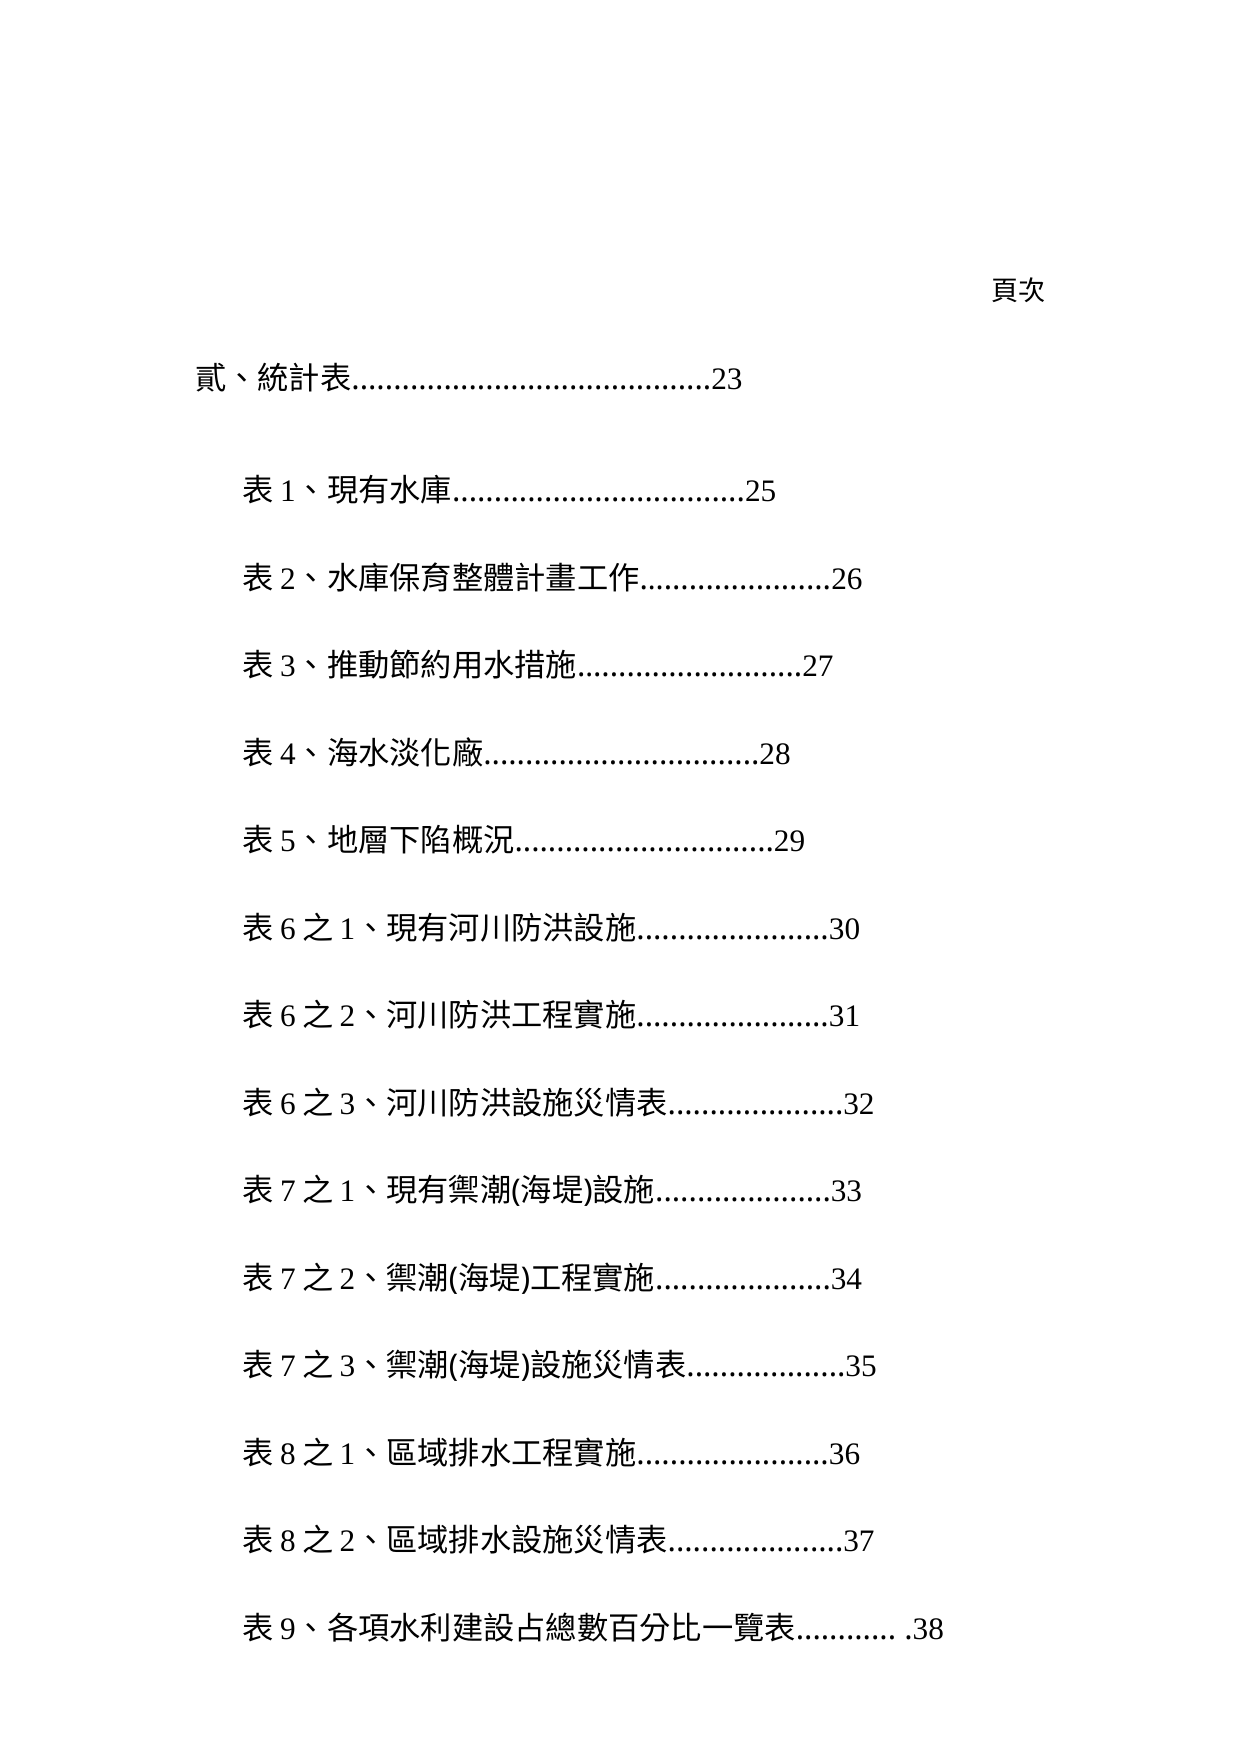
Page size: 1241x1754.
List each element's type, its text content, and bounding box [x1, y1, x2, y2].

text 表6之1、現有河川防洪設施.......................30 [195, 888, 1045, 963]
text 表7之2、禦潮(海堤)工程實施.....................34 [195, 1238, 1045, 1313]
text 表8之1、區域排水工程實施.......................36 [195, 1413, 1045, 1488]
text 表7之1、現有禦潮(海堤)設施.....................33 [195, 1151, 1045, 1226]
text 表8之2、區域排水設施災情表.....................37 [195, 1501, 1045, 1576]
text 表6之2、河川防洪工程實施.......................31 [195, 976, 1045, 1051]
text 表7之3、禦潮(海堤)設施災情表...................35 [195, 1326, 1045, 1401]
text 貳、統計表...........................................23 [195, 338, 1045, 413]
text 表4、海水淡化廠.................................28 [195, 713, 1045, 788]
text 頁次 [195, 251, 1045, 326]
text 表9、各項水利建設占總數百分比一覽表............ .38 [195, 1588, 1045, 1663]
text 表3、推動節約用水措施...........................27 [195, 626, 1045, 701]
text 表5、地層下陷概況...............................29 [195, 801, 1045, 876]
text 表6之3、河川防洪設施災情表.....................32 [195, 1063, 1045, 1138]
text 表1、現有水庫...................................25 [195, 451, 1045, 526]
text 表2、水庫保育整體計畫工作.......................26 [195, 538, 1045, 613]
